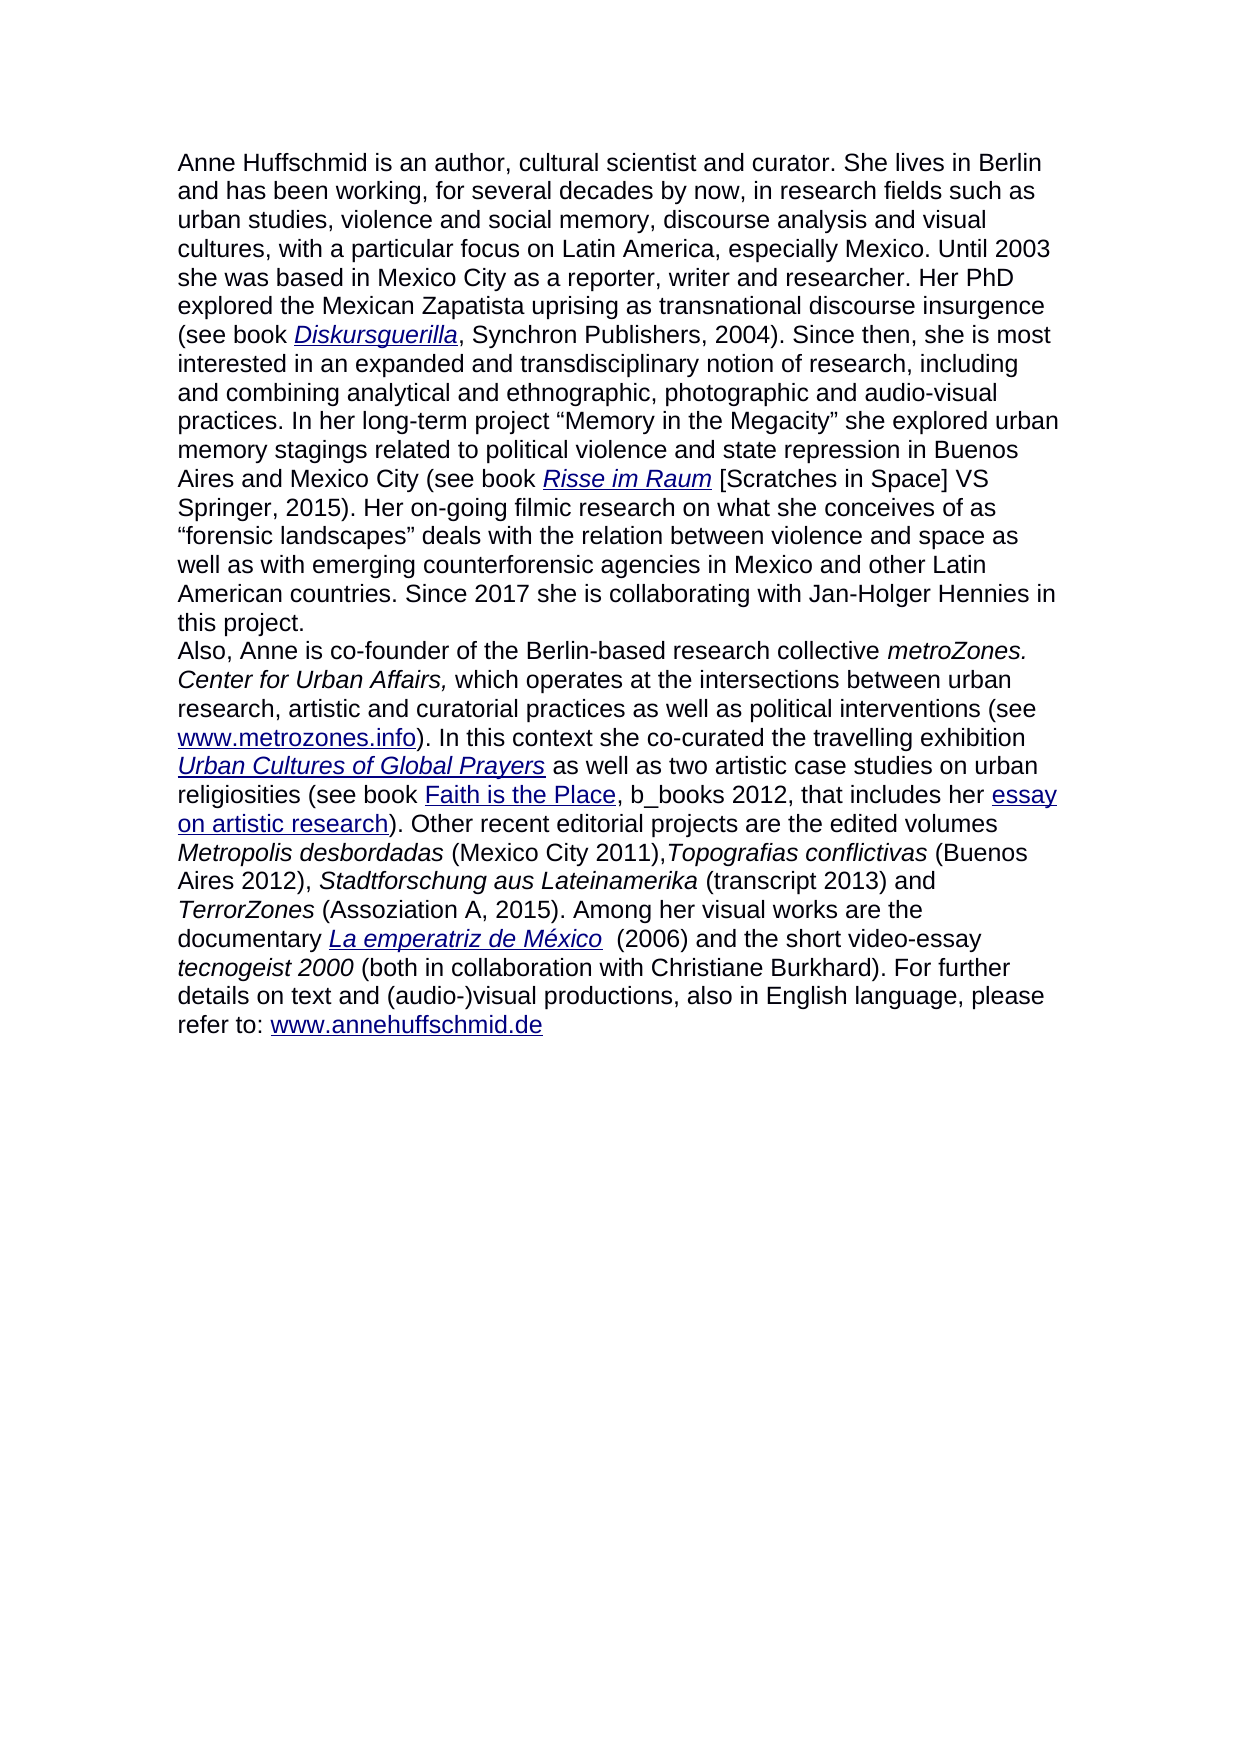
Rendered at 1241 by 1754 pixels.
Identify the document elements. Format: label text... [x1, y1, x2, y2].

text Also, Anne is co-founder of the Berlin-based research collective metroZones. Center for Urban Affairs, which operates at the intersections between urban research, artistic and curatorial practices as well as political interventions (see www.metrozones.info). In this context she co-curated the travelling exhibition Urban Cultures of Global Prayers as well as two artistic case studies on urban religiosities (see book Faith is the Place, b_books 2012, that includes her essay on artistic research). Other recent editorial projects are the edited volumes Metropolis desbordadas (Mexico City 2011),Topografias conflictivas (Buenos Aires 2012), Stadtforschung aus Lateinamerika (transcript 2013) and TerrorZones (Assoziation A, 2015). Among her visual works are the documentary La emperatriz de México (2006) and the short video-essay tecnogeist 2000 (both in collaboration with Christiane Burkhard). For further details on text and (audio-)visual productions, also in English language, please refer to: www.annehuffschmid.de [177, 636, 1063, 1039]
text Anne Huffschmid is an author, cultural scientist and curator. She lives in Berlin and has been working, for several decades by now, in research fields such as urban studies, violence and social memory, discourse analysis and visual cultures, with a particular focus on Latin America, especially Mexico. Until 2003 she was based in Mexico City as a reporter, writer and researcher. Her PhD explored the Mexican Zapatista uprising as transnational discourse insurgence (see book Diskursguerilla, Synchron Publishers, 2004). Since then, she is most interested in an expanded and transdisciplinary notion of research, including and combining analytical and ethnographic, photographic and audio-visual practices. In her long-term project “Memory in the Megacity” she explored urban memory stagings related to political violence and state repression in Buenos Aires and Mexico City (see book Risse im Raum [Scratches in Space] VS Springer, 2015). Her on-going filmic research on what she conceives of as “forensic landscapes” deals with the relation between violence and space as well as with emerging counterforensic agencies in Mexico and other Latin American countries. Since 2017 she is collaborating with Jan-Holger Hennies in this project. [177, 148, 1063, 636]
